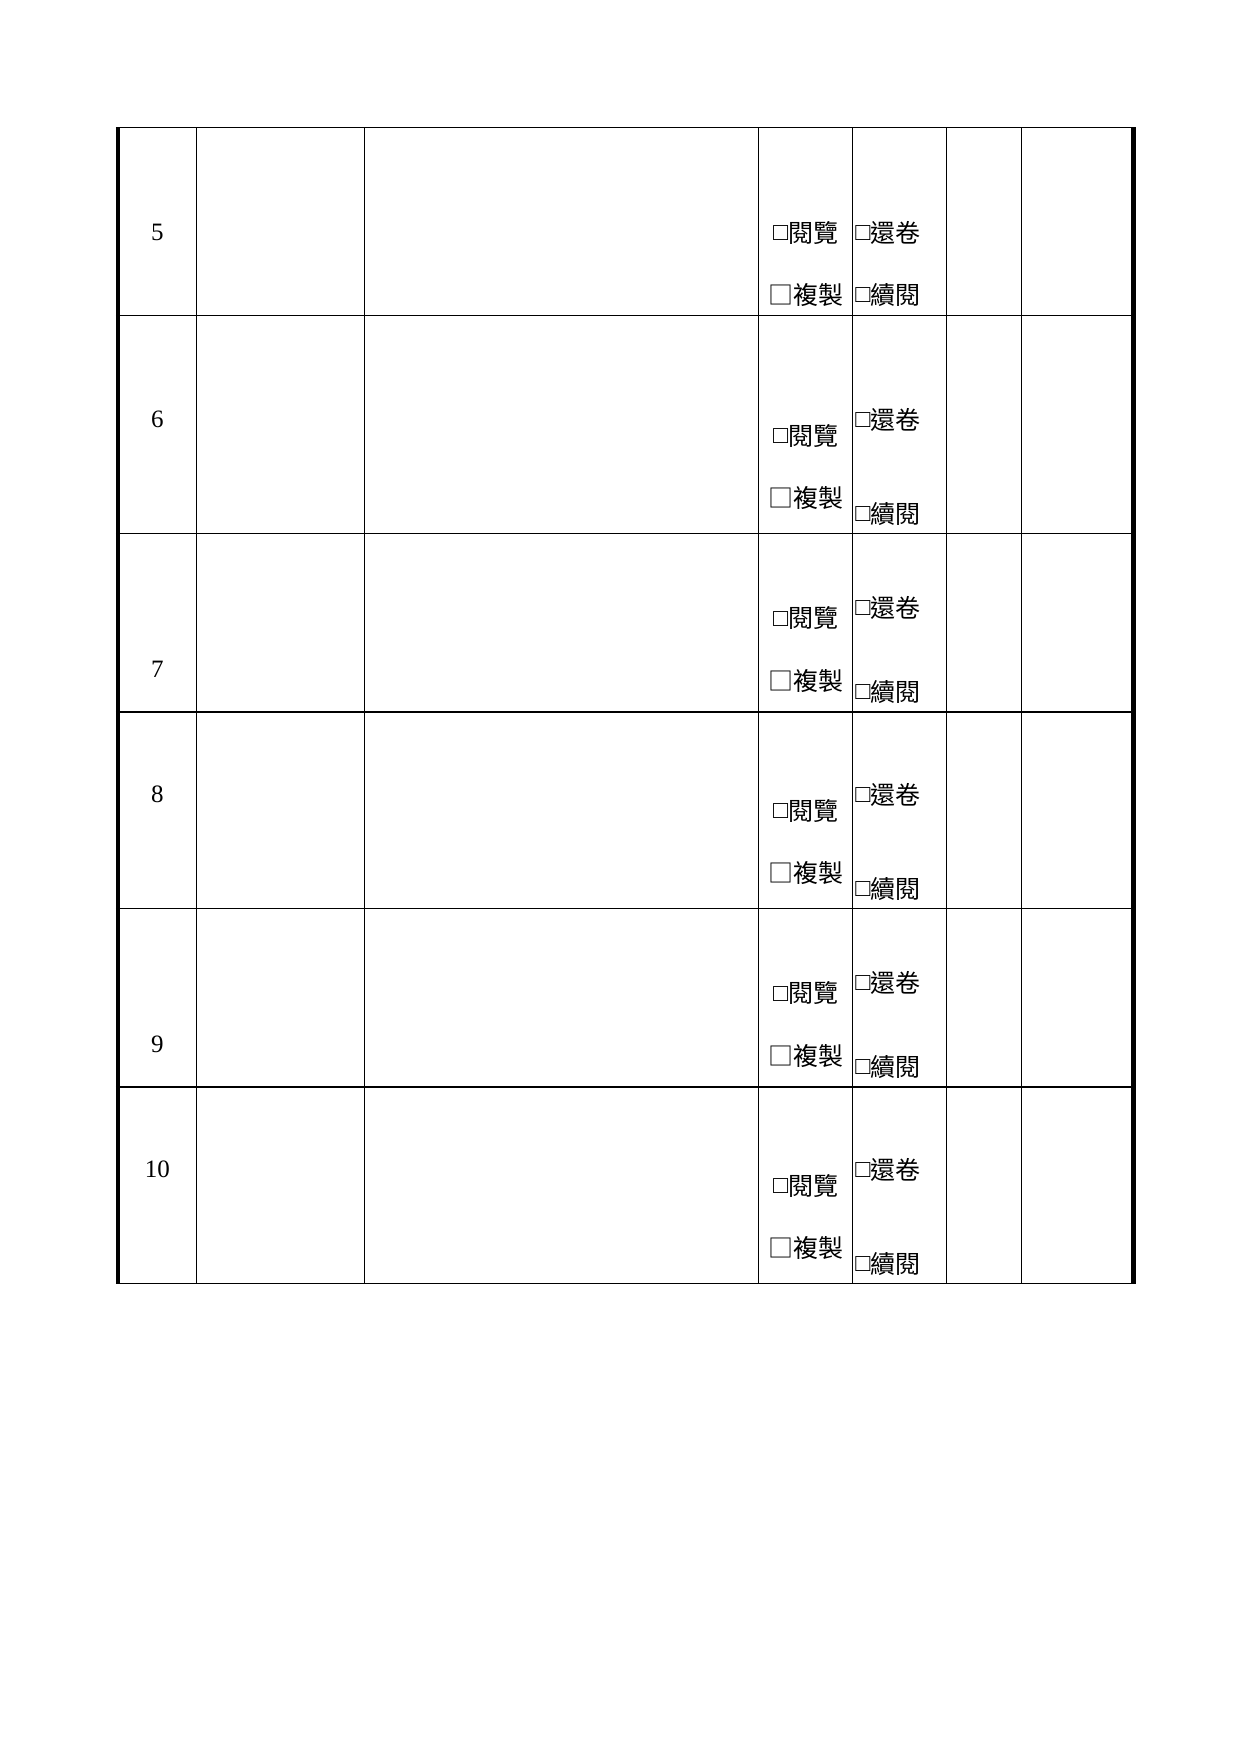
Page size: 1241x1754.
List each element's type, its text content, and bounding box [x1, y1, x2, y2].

table_cell [197, 316, 364, 533]
table_cell [947, 316, 1021, 533]
table_cell [947, 1088, 1021, 1283]
table_cell [365, 534, 758, 711]
table_cell □閱覽□複製 [759, 534, 852, 711]
table_cell [197, 128, 364, 314]
table_cell 8 [120, 713, 196, 908]
table_cell □還卷 □續閱 [853, 713, 946, 908]
table_cell □閱覽□複製 [759, 713, 852, 908]
table_cell [1022, 316, 1131, 533]
table_cell □還卷 □續閱 [853, 534, 946, 711]
table_cell 9 [120, 909, 196, 1086]
table_cell [365, 713, 758, 908]
table_cell [197, 534, 364, 711]
table_cell [365, 1088, 758, 1283]
table_cell [365, 909, 758, 1086]
table_cell 6 [120, 316, 196, 533]
table_cell □閱覽□複製 [759, 128, 852, 314]
table_cell [1022, 909, 1131, 1086]
table_cell 10 [120, 1088, 196, 1283]
table_cell [1022, 534, 1131, 711]
table_cell [197, 909, 364, 1086]
table_cell □閱覽□複製 [759, 909, 852, 1086]
table_cell [365, 316, 758, 533]
table_cell [947, 909, 1021, 1086]
table_cell □還卷 □續閱 [853, 909, 946, 1086]
table_cell [365, 128, 758, 314]
table_cell [947, 128, 1021, 314]
table_cell [947, 713, 1021, 908]
table_cell 5 [120, 128, 196, 314]
table_cell □還卷 □續閱 [853, 1088, 946, 1283]
table_cell [197, 713, 364, 908]
table_cell □還卷 □續閱 [853, 316, 946, 533]
table_cell [197, 1088, 364, 1283]
table_cell [1022, 1088, 1131, 1283]
table_cell [1022, 713, 1131, 908]
table_cell □閱覽□複製 [759, 1088, 852, 1283]
table_cell □閱覽□複製 [759, 316, 852, 533]
table_cell [1022, 128, 1131, 314]
table_cell 7 [120, 534, 196, 711]
table_cell [947, 534, 1021, 711]
table_cell □還卷 □續閱 [853, 128, 946, 314]
